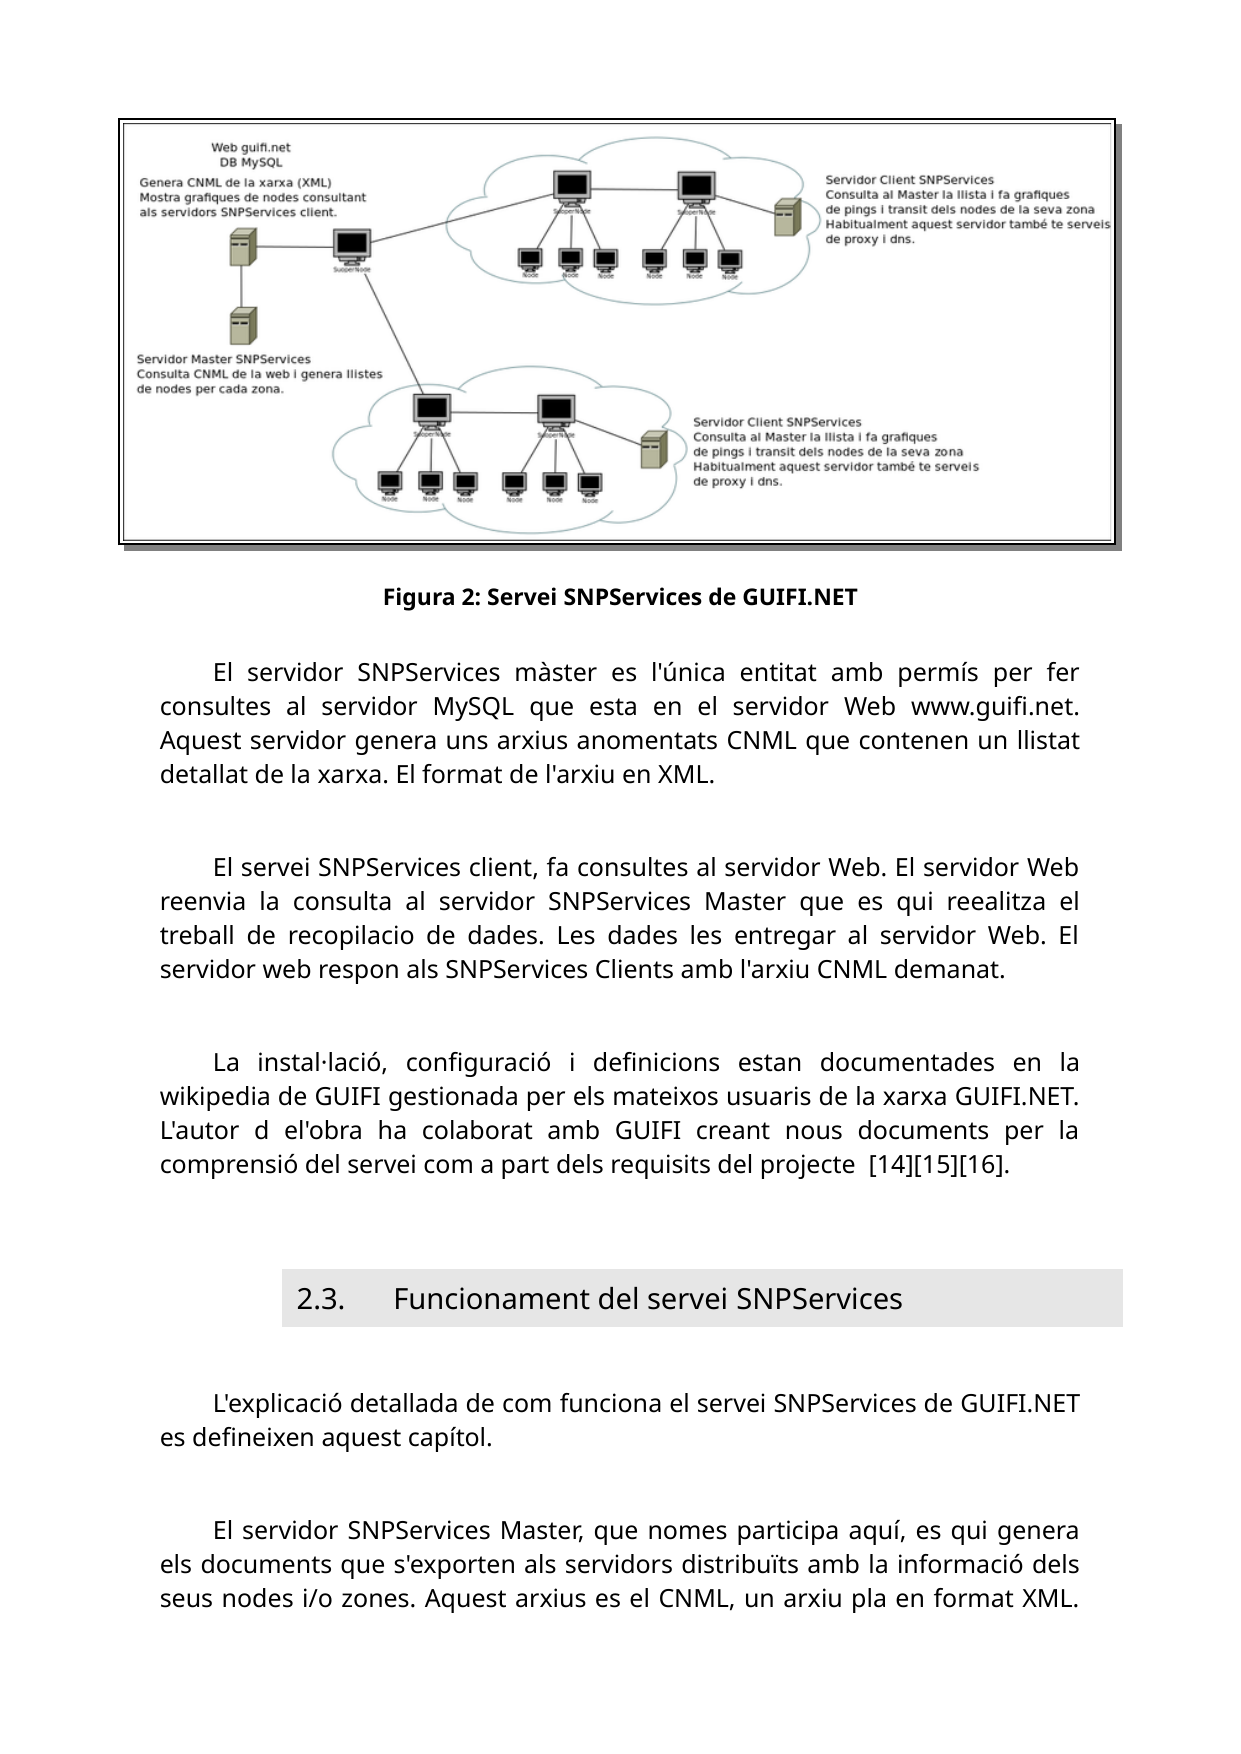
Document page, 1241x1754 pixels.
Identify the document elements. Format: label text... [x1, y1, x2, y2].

text Figura 2: Servei SNPServices de GUIFI.NET [118, 546, 1122, 612]
subtitle El servidor SNPServices màster es l'única entitat amb permís per fer consultes al servidor MySQL que esta en el servidor Web www.guifi.net. Aquest servidor genera uns arxius anomentats CNML que contenen un llistat detallat de la xarxa. El format de l'arxiu en XML. [159, 654, 1081, 790]
subtitle El servidor SNPServices Master, que nomes participa aquí, es qui genera els documents que s'exporten als servidors distribuïts amb la informació dels seus nodes i/o zones. Aquest arxius es el CNML, un arxiu pla en format XML. [159, 1513, 1081, 1615]
picture [123, 123, 1112, 541]
subtitle La instal·lació, configuració i definicions estan documentades en la wikipedia de GUIFI gestionada per els mateixos usuaris de la xarxa GUIFI.NET. L'autor d el'obra ha colaborat amb GUIFI creant nous documents per la comprensió del servei com a part dels requisits del projecte [14][15][16]. [159, 1044, 1081, 1181]
subtitle Funcionament del servei SNPServices [282, 1269, 1122, 1327]
subtitle El servei SNPServices client, fa consultes al servidor Web. El servidor Web reenvia la consulta al servidor SNPServices Master que es qui reealitza el treball de recopilacio de dades. Les dades les entregar al servidor Web. El servidor web respon als SNPServices Clients amb l'arxiu CNML demanat. [159, 849, 1081, 986]
subtitle L'explicació detallada de com funciona el servei SNPServices de GUIFI.NET es defineixen aquest capítol. [159, 1386, 1081, 1454]
subtitle [120, 120, 1114, 543]
